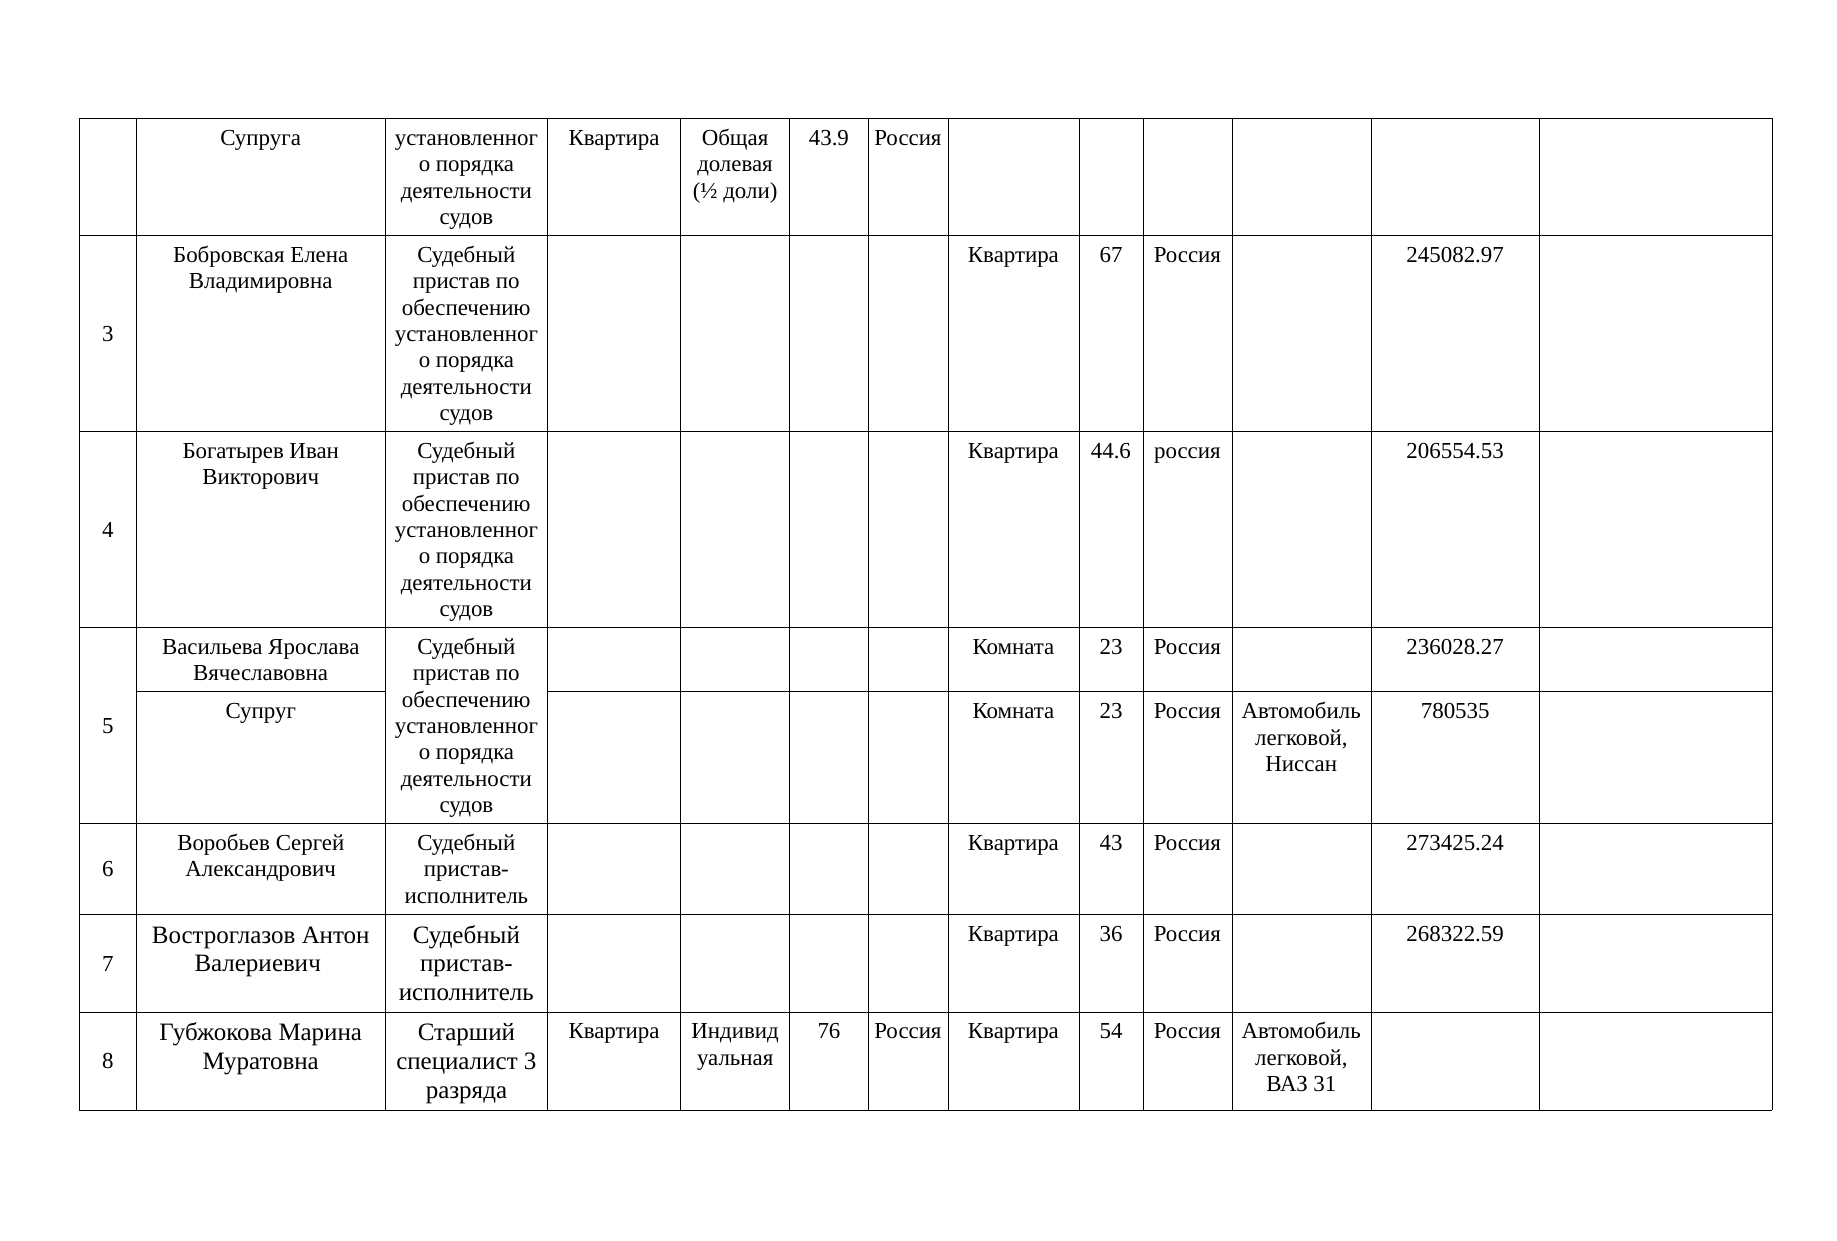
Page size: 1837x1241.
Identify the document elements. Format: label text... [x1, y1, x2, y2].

table_cell Старший специалист 3 разряда [386, 1013, 547, 1109]
table_cell [1540, 236, 1772, 431]
table_cell [790, 824, 868, 914]
table_cell [790, 692, 868, 823]
table_cell Судебный пристав-исполнитель [386, 915, 547, 1012]
table_cell Губжокова Марина Муратовна [137, 1013, 385, 1109]
table_cell 236028,27 [1372, 628, 1539, 691]
table_cell [681, 692, 789, 823]
table_cell Россия [1144, 628, 1232, 691]
table_cell [1233, 915, 1371, 1012]
table_cell [548, 628, 680, 691]
table_cell [1233, 824, 1371, 914]
table_cell [869, 628, 948, 691]
table_cell [869, 915, 948, 1012]
table_cell [681, 915, 789, 1012]
table_cell [1233, 236, 1371, 431]
table_cell [869, 692, 948, 823]
table_cell [1080, 119, 1143, 235]
table_cell Квартира [548, 119, 680, 235]
table_cell [1144, 119, 1232, 235]
table_cell Судебный пристав по обеспечению установленного порядка деятельности судов [386, 432, 547, 627]
table_cell Автомобиль легковой, ВАЗ 31 [1233, 1013, 1371, 1109]
table_cell Россия [1144, 1013, 1232, 1109]
table_cell Автомобиль легковой, Ниссан [1233, 692, 1371, 823]
table_cell Васильева Ярослава Вячеславовна [137, 628, 385, 691]
table_cell [1540, 824, 1772, 914]
table_cell установленного порядка деятельности судов [386, 119, 547, 235]
table_cell 4 [80, 432, 136, 627]
table_cell Супруг [137, 692, 385, 823]
table_cell Россия [1144, 824, 1232, 914]
table_cell Россия [1144, 915, 1232, 1012]
table_cell [1233, 432, 1371, 627]
table_cell Комната [949, 628, 1079, 691]
table_cell Индивидуальная [681, 1013, 789, 1109]
table_cell 76 [790, 1013, 868, 1109]
table_cell 245082,97 [1372, 236, 1539, 431]
table_cell [1540, 915, 1772, 1012]
table_cell 5 [80, 628, 136, 823]
table_cell [1372, 119, 1539, 235]
table_cell Россия [1144, 236, 1232, 431]
table_cell [548, 915, 680, 1012]
table_cell Воробьев Сергей Александрович [137, 824, 385, 914]
table_cell [1540, 628, 1772, 691]
table_cell [1233, 119, 1371, 235]
table_cell [681, 432, 789, 627]
table_cell [548, 236, 680, 431]
table_cell 23 [1080, 692, 1143, 823]
table_cell Квартира [949, 236, 1079, 431]
table_cell 7 [80, 915, 136, 1012]
table_cell [949, 119, 1079, 235]
table_cell [548, 824, 680, 914]
table_cell [790, 628, 868, 691]
table_cell [80, 119, 136, 235]
table_cell [1372, 1013, 1539, 1109]
table_cell 67 [1080, 236, 1143, 431]
table_cell 36 [1080, 915, 1143, 1012]
table_cell [1540, 692, 1772, 823]
table_cell [548, 692, 680, 823]
table_cell 43 [1080, 824, 1143, 914]
table_cell 23 [1080, 628, 1143, 691]
table_cell 54 [1080, 1013, 1143, 1109]
table_cell [1540, 432, 1772, 627]
table_cell [681, 628, 789, 691]
table_cell Квартира [949, 1013, 1079, 1109]
table_cell Россия [869, 119, 948, 235]
table_cell Супруга [137, 119, 385, 235]
table_cell [790, 236, 868, 431]
table_cell Судебный пристав-исполнитель [386, 824, 547, 914]
table_cell [681, 236, 789, 431]
table_cell [1233, 628, 1371, 691]
table_cell россия [1144, 432, 1232, 627]
table_cell 44,6 [1080, 432, 1143, 627]
table_cell 273425,24 [1372, 824, 1539, 914]
table_cell Комната [949, 692, 1079, 823]
table_cell Судебный пристав по обеспечению установленного порядка деятельности судов [386, 236, 547, 431]
table_cell [790, 915, 868, 1012]
table_cell [1540, 1013, 1772, 1109]
table_cell 206554,53 [1372, 432, 1539, 627]
table_cell Квартира [949, 824, 1079, 914]
table_cell [790, 432, 868, 627]
table_cell Общая долевая (½ доли) [681, 119, 789, 235]
table_cell [869, 824, 948, 914]
table_cell 3 [80, 236, 136, 431]
table_cell Богатырев Иван Викторович [137, 432, 385, 627]
table_cell Квартира [949, 915, 1079, 1012]
table_cell Бобровская Елена Владимировна [137, 236, 385, 431]
table_cell Россия [1144, 692, 1232, 823]
table_cell [548, 432, 680, 627]
table_cell 6 [80, 824, 136, 914]
table_cell Квартира [548, 1013, 680, 1109]
table_cell 43,9 [790, 119, 868, 235]
table_cell Востроглазов Антон Валериевич [137, 915, 385, 1012]
table_cell Квартира [949, 432, 1079, 627]
table_cell Россия [869, 1013, 948, 1109]
table_cell [869, 236, 948, 431]
table_cell Судебный пристав по обеспечению установленного порядка деятельности судов [386, 628, 547, 823]
table_cell 268322,59 [1372, 915, 1539, 1012]
table_cell 780535 [1372, 692, 1539, 823]
table_cell [869, 432, 948, 627]
table_cell [681, 824, 789, 914]
table_cell 8 [80, 1013, 136, 1109]
table_cell [1540, 119, 1772, 235]
